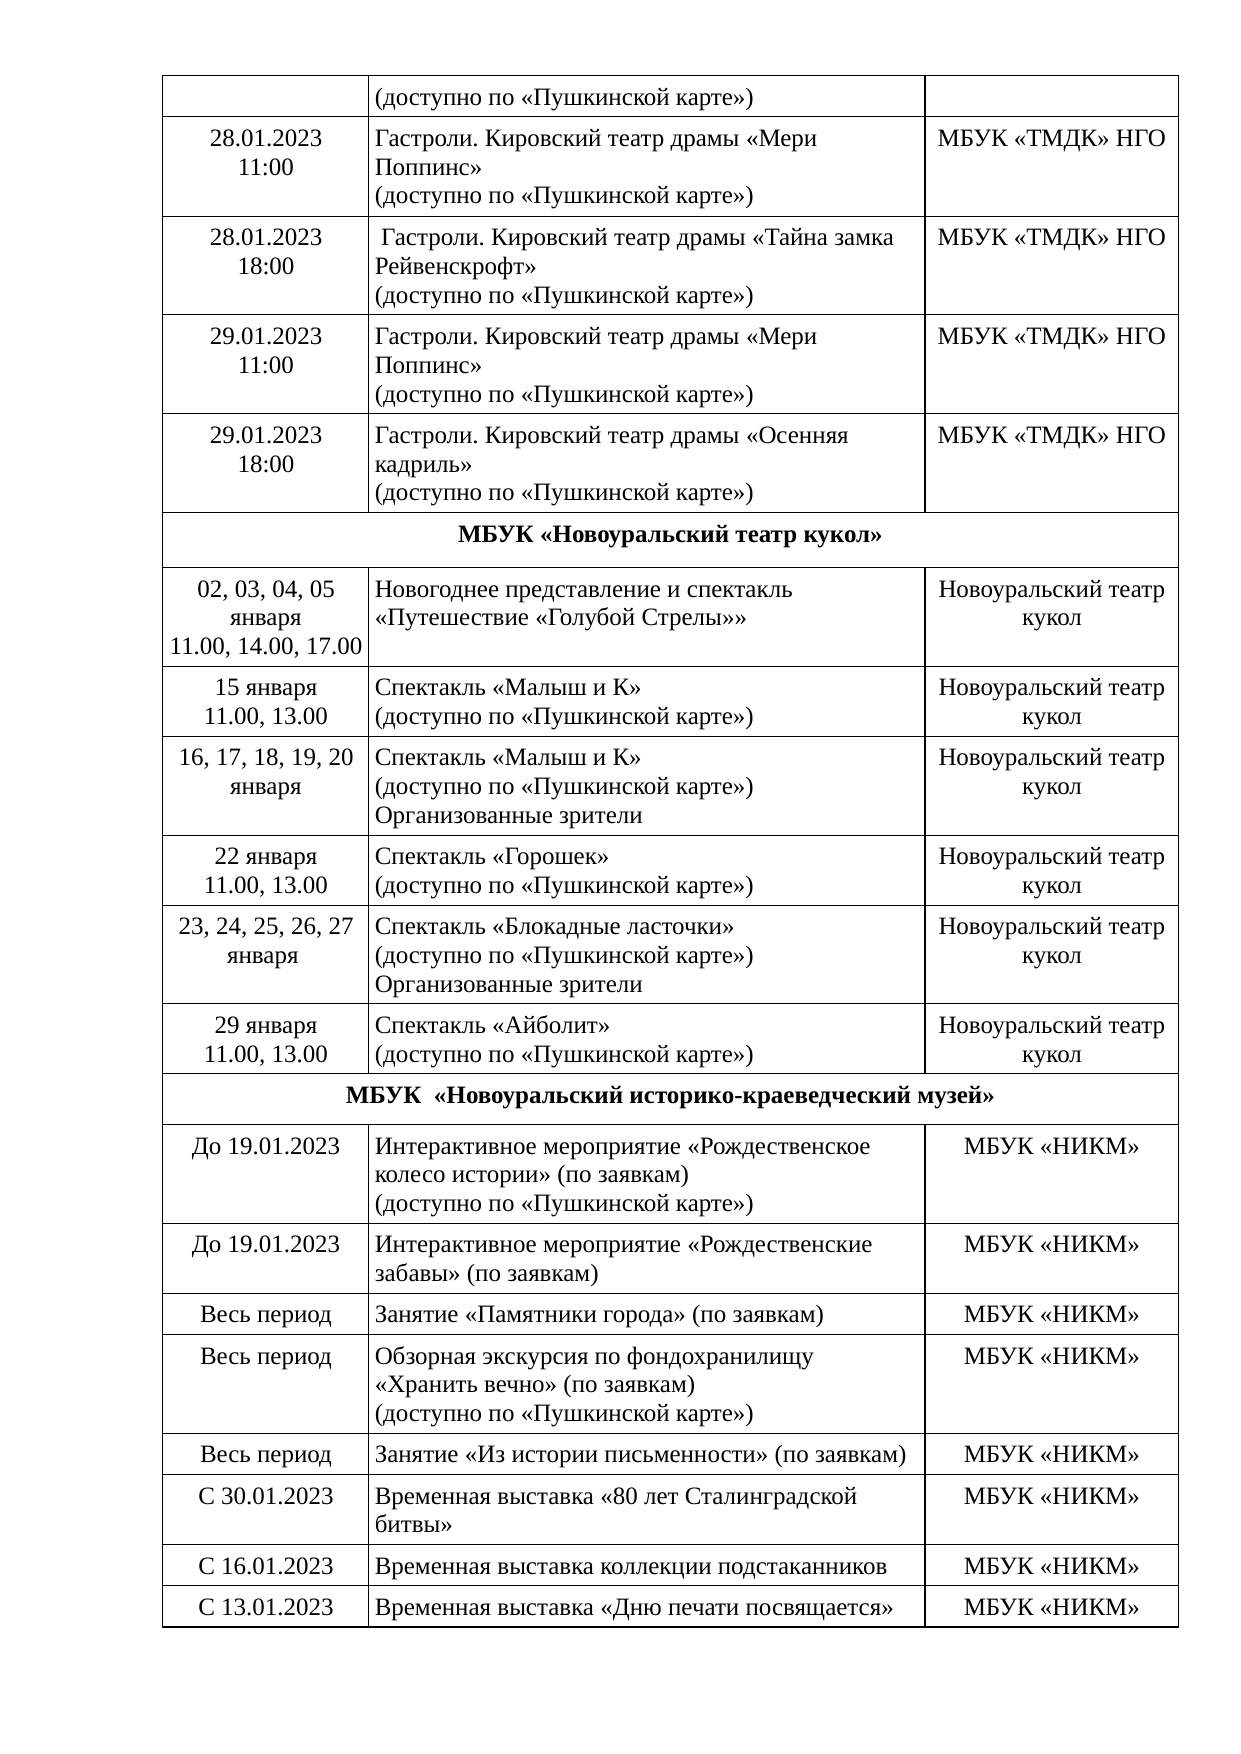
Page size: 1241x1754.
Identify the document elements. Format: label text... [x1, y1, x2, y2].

table_cell Спектакль «Малыш и К» (доступно по «Пушкинской карте») Организованные зрители [369, 737, 924, 834]
table_cell Занятие «Памятники города» (по заявкам) [369, 1294, 924, 1334]
table_cell МБУК «Новоуральский историко-краеведческий музей» [163, 1074, 1178, 1124]
table_cell Новоуральский театр кукол [926, 568, 1178, 666]
table_cell Новоуральский театр кукол [926, 836, 1178, 904]
table_cell Новоуральский театр кукол [926, 737, 1178, 834]
table_cell Весь период [163, 1434, 368, 1474]
table_cell С 30.01.2023 [163, 1475, 368, 1544]
table_cell МБУК «НИКМ» [926, 1335, 1178, 1433]
table_cell [163, 76, 368, 116]
table_cell МБУК «НИКМ» [926, 1586, 1178, 1626]
table_cell Гастроли. Кировский театр драмы «Мери Поппинс» (доступно по «Пушкинской карте») [369, 117, 924, 216]
table_cell 28.01.2023 18:00 [163, 217, 368, 314]
table_cell МБУК «НИКМ» [926, 1545, 1178, 1585]
table_cell Гастроли. Кировский театр драмы «Осенняя кадриль» (доступно по «Пушкинской карте») [369, 414, 924, 512]
table_cell Временная выставка коллекции подстаканников [369, 1545, 924, 1585]
table_cell 29 января 11.00, 13.00 [163, 1004, 368, 1073]
table_cell МБУК «НИКМ» [926, 1294, 1178, 1334]
table_cell 15 января 11.00, 13.00 [163, 667, 368, 736]
table_cell Новоуральский театр кукол [926, 1004, 1178, 1073]
table_cell Новоуральский театр кукол [926, 667, 1178, 736]
table_cell Новогоднее представление и спектакль «Путешествие «Голубой Стрелы»» [369, 568, 924, 666]
table_cell Спектакль «Малыш и К» (доступно по «Пушкинской карте») [369, 667, 924, 736]
table_cell 28.01.2023 11:00 [163, 117, 368, 216]
table_cell Интерактивное мероприятие «Рождественские забавы» (по заявкам) [369, 1224, 924, 1293]
table_cell Обзорная экскурсия по фондохранилищу «Хранить вечно» (по заявкам) (доступно по «Пушкинской карте») [369, 1335, 924, 1433]
table_cell (доступно по «Пушкинской карте») [369, 76, 924, 116]
table_cell МБУК «ТМДК» НГО [926, 414, 1178, 512]
table_cell Весь период [163, 1294, 368, 1334]
table_cell МБУК «НИКМ» [926, 1224, 1178, 1293]
table_cell Гастроли. Кировский театр драмы «Мери Поппинс» (доступно по «Пушкинской карте») [369, 315, 924, 413]
table_cell [926, 76, 1178, 116]
table_cell До 19.01.2023 [163, 1125, 368, 1223]
table_cell Временная выставка «Дню печати посвящается» [369, 1586, 924, 1626]
table_cell Спектакль «Айболит» (доступно по «Пушкинской карте») [369, 1004, 924, 1073]
table_cell МБУК «ТМДК» НГО [926, 315, 1178, 413]
table_cell Гастроли. Кировский театр драмы «Тайна замка Рейвенскрофт» (доступно по «Пушкинской карте») [369, 217, 924, 314]
table_cell Спектакль «Горошек» (доступно по «Пушкинской карте») [369, 836, 924, 904]
table_cell 02, 03, 04, 05 января 11.00, 14.00, 17.00 [163, 568, 368, 666]
table_cell 23, 24, 25, 26, 27 января [163, 906, 368, 1003]
table_cell МБУК «НИКМ» [926, 1125, 1178, 1223]
table_cell МБУК «ТМДК» НГО [926, 117, 1178, 216]
table_cell МБУК «НИКМ» [926, 1434, 1178, 1474]
table_cell Весь период [163, 1335, 368, 1433]
table_cell До 19.01.2023 [163, 1224, 368, 1293]
table_cell 22 января 11.00, 13.00 [163, 836, 368, 904]
table_cell 16, 17, 18, 19, 20 января [163, 737, 368, 834]
table_cell Интерактивное мероприятие «Рождественское колесо истории» (по заявкам) (доступно по «Пушкинской карте») [369, 1125, 924, 1223]
table_cell Временная выставка «80 лет Сталинградской битвы» [369, 1475, 924, 1544]
table_cell Занятие «Из истории письменности» (по заявкам) [369, 1434, 924, 1474]
table_cell Новоуральский театр кукол [926, 906, 1178, 1003]
table_cell МБУК «Новоуральский театр кукол» [163, 513, 1178, 567]
table_cell МБУК «НИКМ» [926, 1475, 1178, 1544]
table_cell Спектакль «Блокадные ласточки» (доступно по «Пушкинской карте») Организованные зрители [369, 906, 924, 1003]
table_cell МБУК «ТМДК» НГО [926, 217, 1178, 314]
table_cell С 16.01.2023 [163, 1545, 368, 1585]
table_cell С 13.01.2023 [163, 1586, 368, 1626]
table_cell 29.01.2023 18:00 [163, 414, 368, 512]
table_cell 29.01.2023 11:00 [163, 315, 368, 413]
